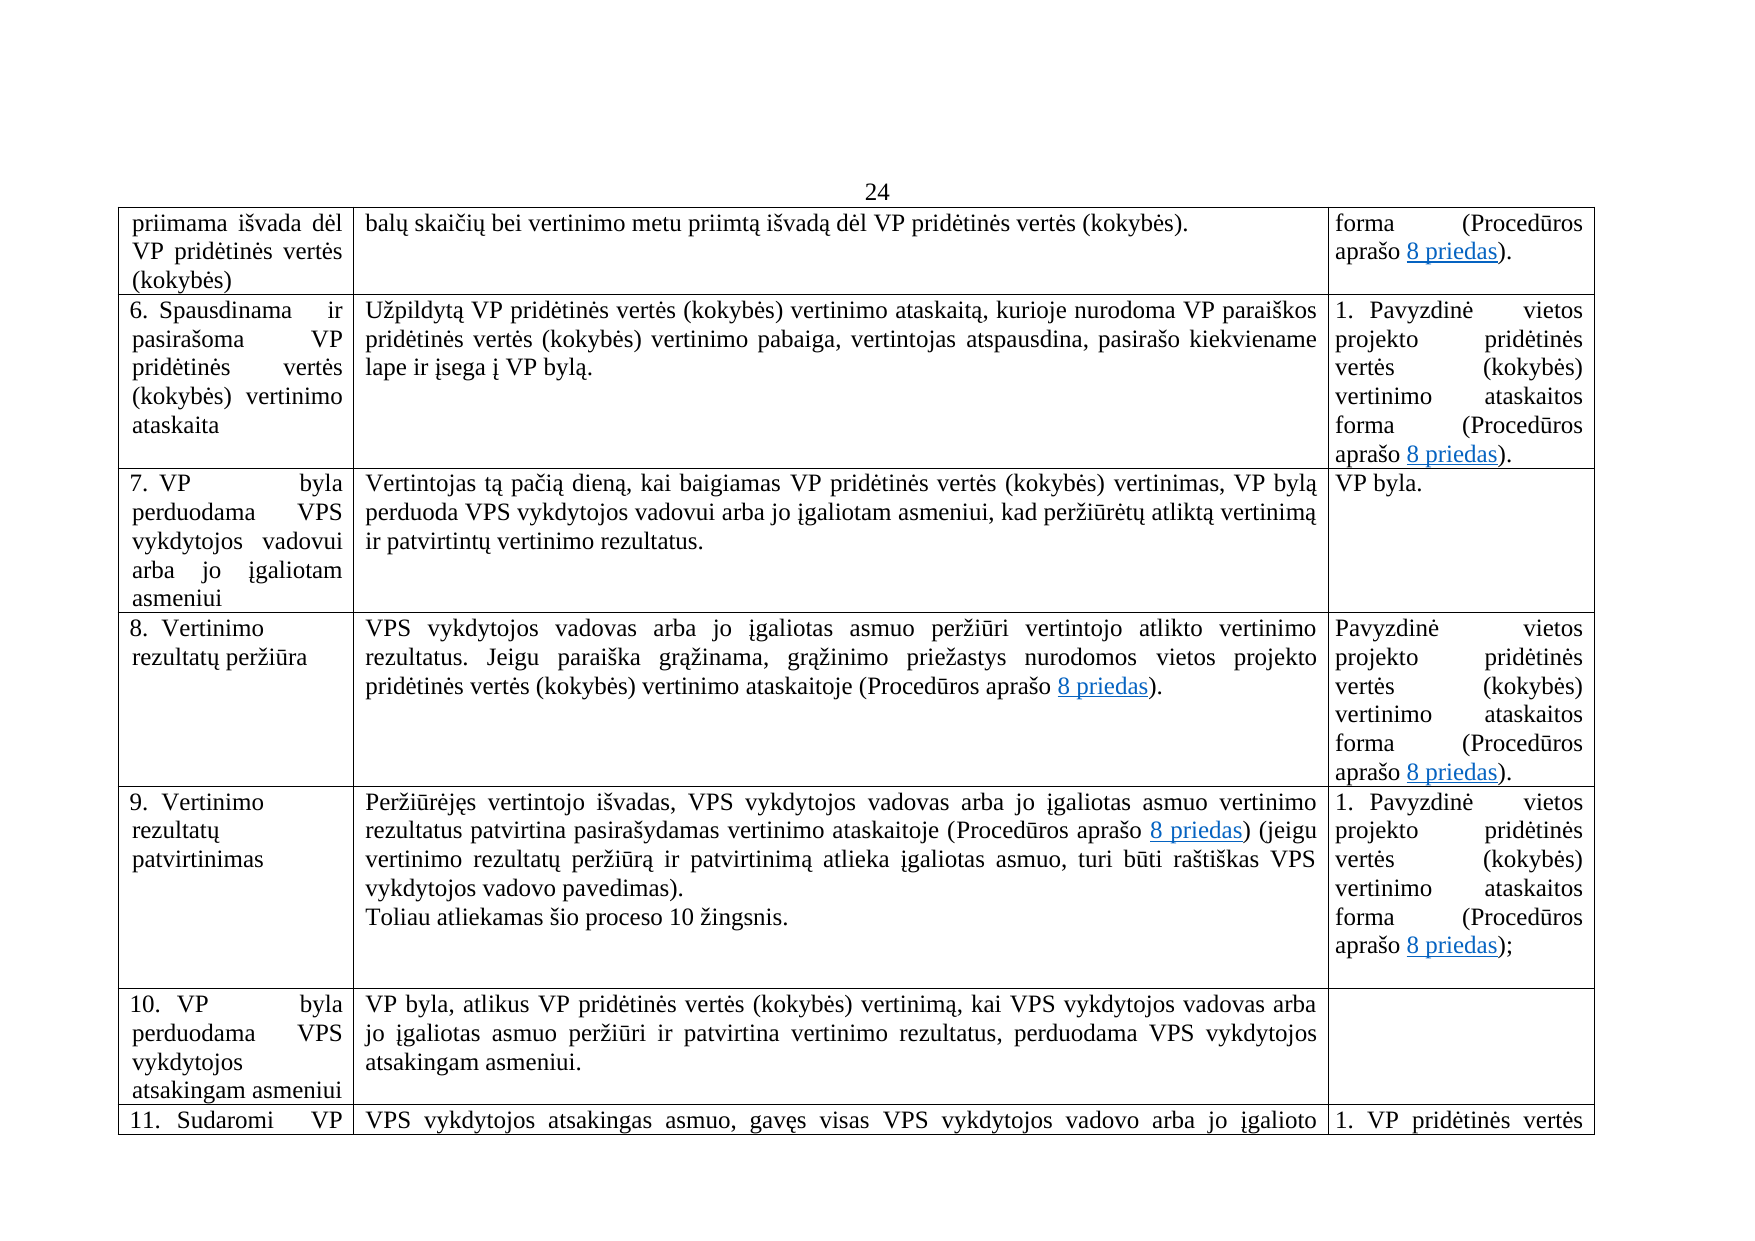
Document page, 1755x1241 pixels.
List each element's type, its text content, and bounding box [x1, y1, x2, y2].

table_cell Peržiūrėjęs vertintojo išvadas, VPS vykdytojos vadovas arba jo įgaliotas asmuo vertinimo rezultatus patvirtina pasirašydamas vertinimo ataskaitoje (Procedūros aprašo 8 priedas) (jeigu vertinimo rezultatų peržiūrą ir patvirtinimą atlieka įgaliotas asmuo, turi būti raštiškas VPS vykdytojos vadovo pavedimas). Toliau atliekamas šio proceso 10 žingsnis. [354, 787, 1328, 988]
table_cell VPS vykdytojos vadovas arba jo įgaliotas asmuo peržiūri vertintojo atlikto vertinimo rezultatus. Jeigu paraiška grąžinama, grąžinimo priežastys nurodomos vietos projekto pridėtinės vertės (kokybės) vertinimo ataskaitoje (Procedūros aprašo 8 priedas). [354, 613, 1328, 786]
table_cell 10. VP byla perduodama VPS vykdytojos atsakingam asmeniui [119, 989, 353, 1104]
table_cell VP byla, atlikus VP pridėtinės vertės (kokybės) vertinimą, kai VPS vykdytojos vadovas arba jo įgaliotas asmuo peržiūri ir patvirtina vertinimo rezultatus, perduodama VPS vykdytojos atsakingam asmeniui. [354, 989, 1328, 1104]
table_cell 7. VP byla perduodama VPS vykdytojos vadovui arba jo įgaliotam asmeniui [119, 469, 353, 612]
table_cell Pavyzdinė vietos projekto pridėtinės vertės (kokybės) vertinimo ataskaitos forma (Procedūros aprašo 8 priedas). [1329, 613, 1594, 786]
table_cell 6. Spausdinama ir pasirašoma VP pridėtinės vertės (kokybės) vertinimo ataskaita [119, 295, 353, 467]
table_cell VP byla. [1329, 469, 1594, 612]
table_cell balų skaičių bei vertinimo metu priimtą išvadą dėl VP pridėtinės vertės (kokybės). [354, 208, 1328, 294]
table_cell priimama išvada dėl VP pridėtinės vertės (kokybės) [119, 208, 353, 294]
table_cell 1. Pavyzdinė vietos projekto pridėtinės vertės (kokybės) vertinimo ataskaitos forma (Procedūros aprašo 8 priedas). [1329, 295, 1594, 467]
table_cell VPS vykdytojos atsakingas asmuo, gavęs visas VPS vykdytojos vadovo arba jo įgalioto [354, 1105, 1328, 1134]
table_cell 11. Sudaromi VP [119, 1105, 353, 1134]
table_cell Užpildytą VP pridėtinės vertės (kokybės) vertinimo ataskaitą, kurioje nurodoma VP paraiškos pridėtinės vertės (kokybės) vertinimo pabaiga, vertintojas atspausdina, pasirašo kiekviename lape ir įsega į VP bylą. [354, 295, 1328, 467]
table_cell 1. Pavyzdinė vietos projekto pridėtinės vertės (kokybės) vertinimo ataskaitos forma (Procedūros aprašo 8 priedas); [1329, 787, 1594, 988]
table_cell Vertintojas tą pačią dieną, kai baigiamas VP pridėtinės vertės (kokybės) vertinimas, VP bylą perduoda VPS vykdytojos vadovui arba jo įgaliotam asmeniui, kad peržiūrėtų atliktą vertinimą ir patvirtintų vertinimo rezultatus. [354, 469, 1328, 612]
table_cell 8. Vertinimo rezultatų peržiūra [119, 613, 353, 786]
table_cell forma (Procedūros aprašo 8 priedas). [1329, 208, 1594, 294]
table_cell 9. Vertinimo rezultatų patvirtinimas [119, 787, 353, 988]
table_cell 1. VP pridėtinės vertės [1329, 1105, 1594, 1134]
table_cell [1329, 989, 1594, 1104]
